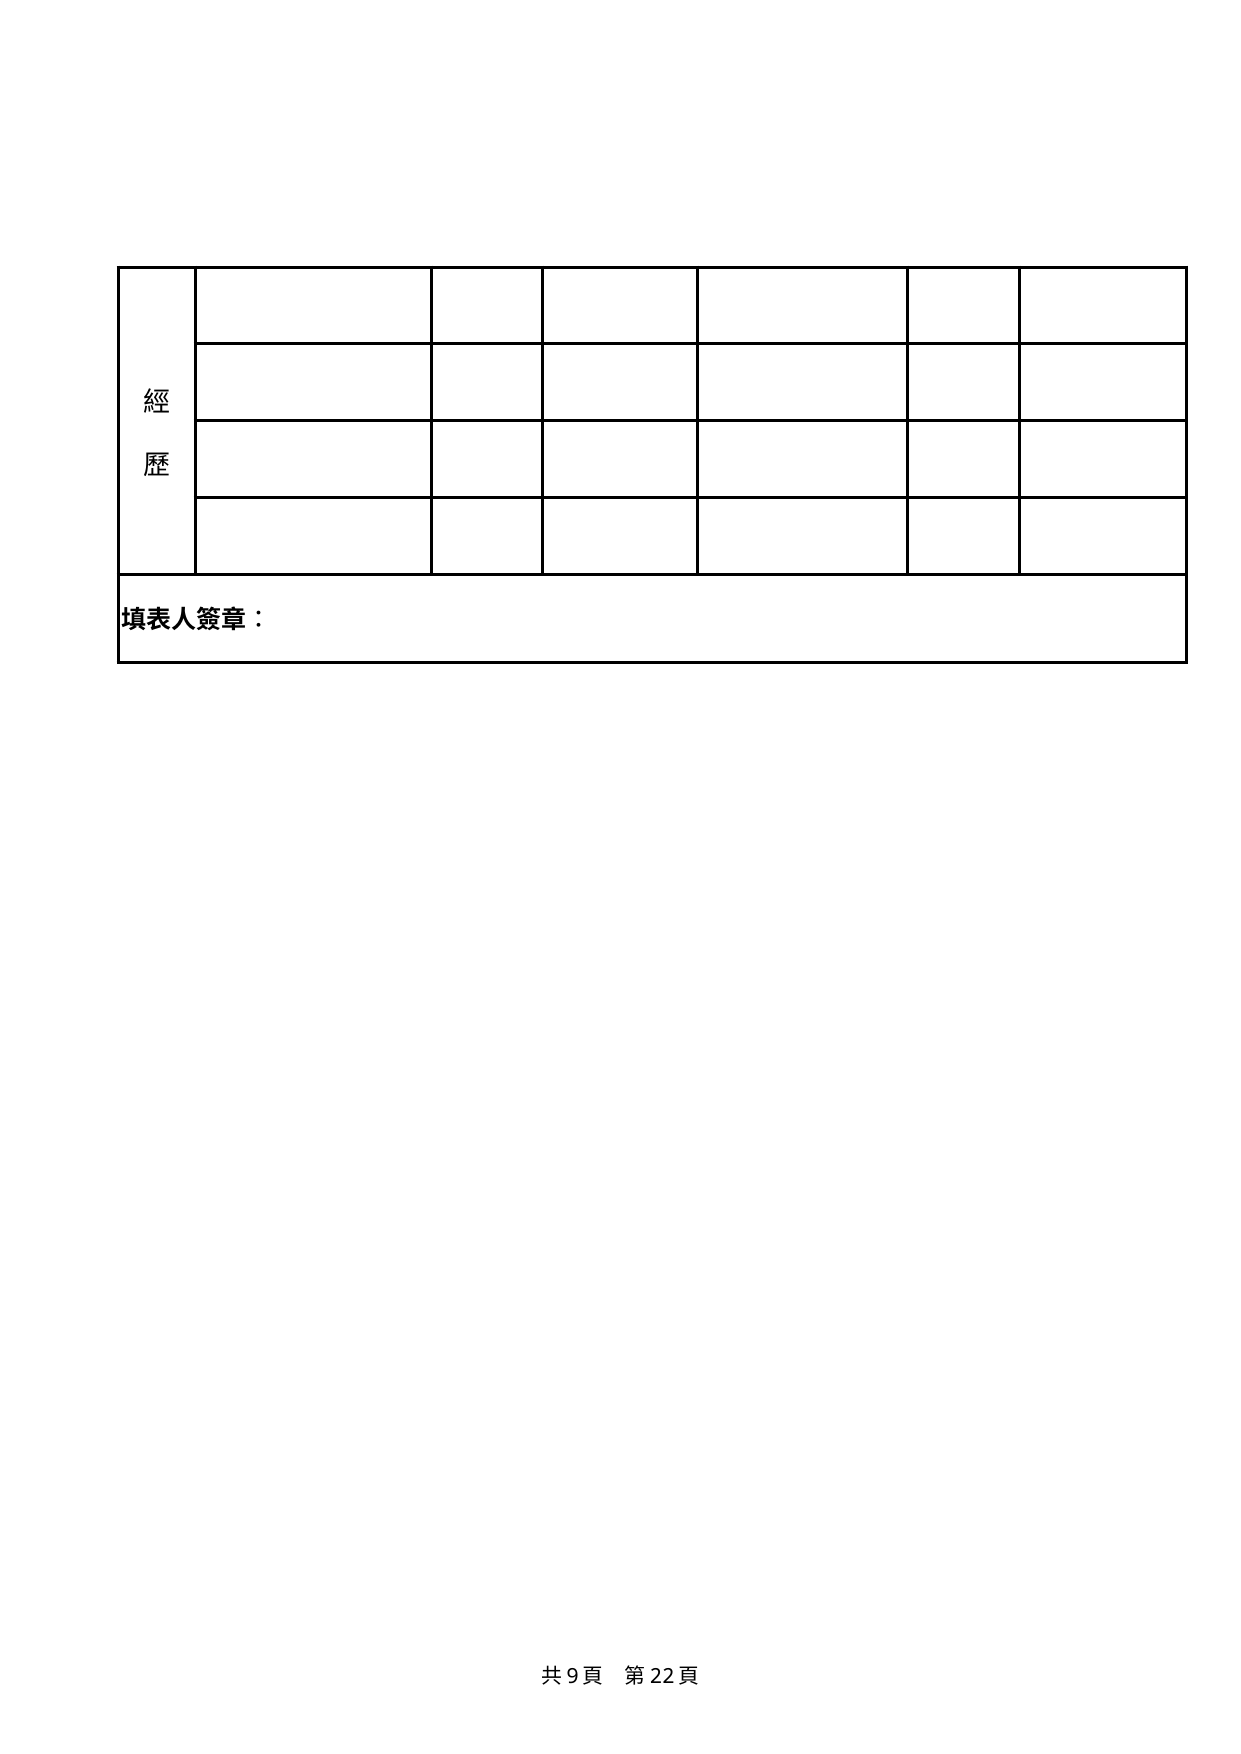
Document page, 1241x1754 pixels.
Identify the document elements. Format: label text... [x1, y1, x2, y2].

table_cell [909, 269, 1018, 342]
table_cell [433, 345, 541, 419]
table_cell [909, 499, 1018, 573]
table_cell [699, 422, 906, 496]
table_cell [544, 269, 696, 342]
table_cell [699, 269, 906, 342]
table_cell [197, 345, 430, 419]
table_cell [1021, 499, 1185, 573]
table_cell 經 歷 [120, 269, 194, 573]
table_cell 填表人簽章： 填表日期： 113 年 月 日 [120, 576, 1185, 661]
table_cell [1021, 422, 1185, 496]
table_cell [1021, 345, 1185, 419]
table_cell [699, 499, 906, 573]
table_cell [197, 269, 430, 342]
table_cell [1021, 269, 1185, 342]
table_cell [433, 422, 541, 496]
table_cell [909, 345, 1018, 419]
table_cell [544, 345, 696, 419]
table_cell [197, 422, 430, 496]
table_cell [699, 345, 906, 419]
table_cell [544, 499, 696, 573]
table_cell [433, 269, 541, 342]
table_cell [909, 422, 1018, 496]
table_cell [433, 499, 541, 573]
table_cell [197, 499, 430, 573]
table_cell [544, 422, 696, 496]
